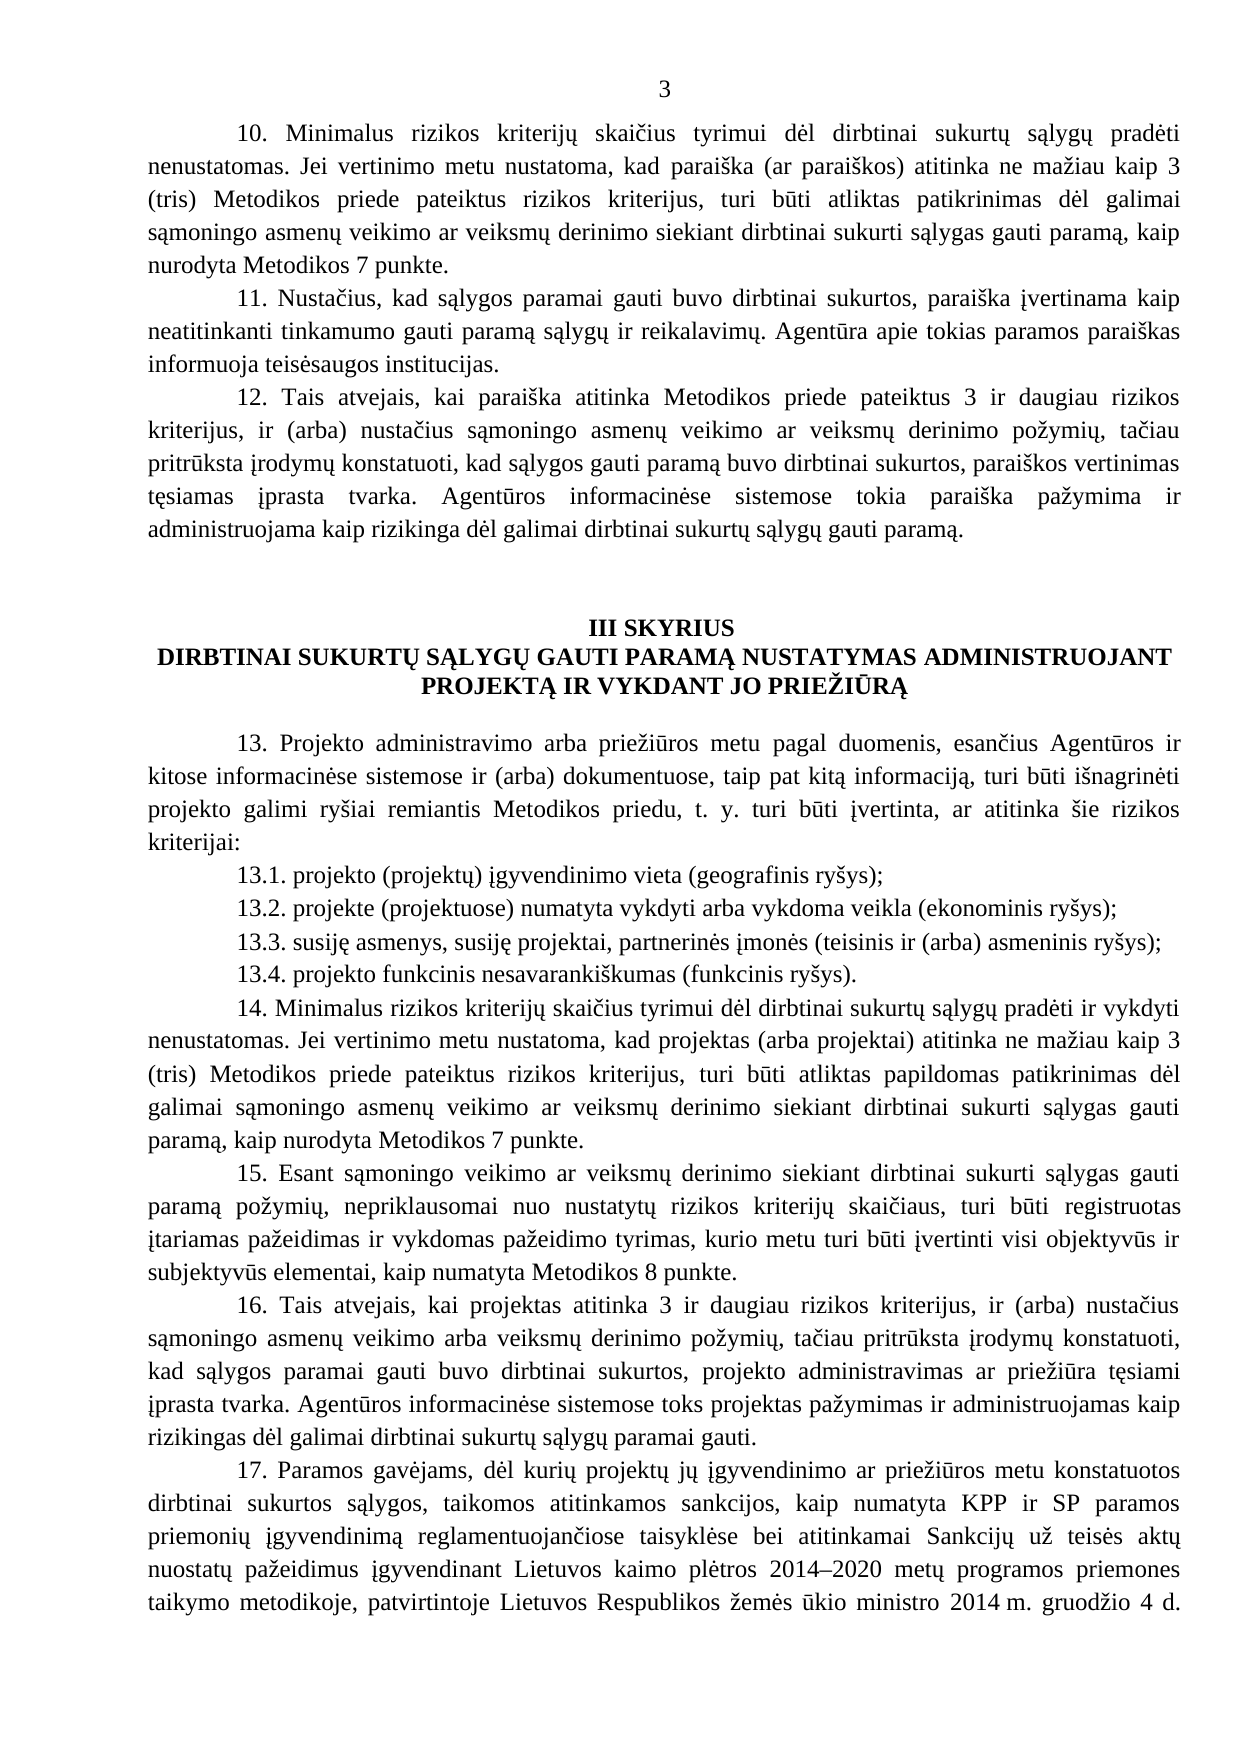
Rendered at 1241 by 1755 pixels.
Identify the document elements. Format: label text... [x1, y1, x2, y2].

text 13. Projekto administravimo arba priežiūros metu pagal duomenis, esančius Agentūros ir kitose informacinėse sistemose ir (arba) dokumentuose, taip pat kitą informaciją, turi būti išnagrinėti projekto galimi ryšiai remiantis Metodikos priedu, t. y. turi būti įvertinta, ar atitinka šie rizikos kriterijai: [148, 728, 1181, 856]
text 13.3. susiję asmenys, susiję projektai, partnerinės įmonės (teisinis ir (arba) asmeninis ryšys); [148, 927, 1181, 955]
text 15. Esant sąmoningo veikimo ar veiksmų derinimo siekiant dirbtinai sukurti sąlygas gauti paramą požymių, nepriklausomai nuo nustatytų rizikos kriterijų skaičiaus, turi būti registruotas įtariamas pažeidimas ir vykdomas pažeidimo tyrimas, kurio metu turi būti įvertinti visi objektyvūs ir subjektyvūs elementai, kaip numatyta Metodikos 8 punkte. [148, 1158, 1181, 1286]
text 12. Tais atvejais, kai paraiška atitinka Metodikos priede pateiktus 3 ir daugiau rizikos kriterijus, ir (arba) nustačius sąmoningo asmenų veikimo ar veiksmų derinimo požymių, tačiau pritrūksta įrodymų konstatuoti, kad sąlygos gauti paramą buvo dirbtinai sukurtos, paraiškos vertinimas tęsiamas įprasta tvarka. Agentūros informacinėse sistemose tokia paraiška pažymima ir administruojama kaip rizikinga dėl galimai dirbtinai sukurtų sąlygų gauti paramą. [148, 382, 1181, 543]
text 13.4. projekto funkcinis nesavarankiškumas (funkcinis ryšys). [148, 959, 1181, 988]
text 13.2. projekte (projektuose) numatyta vykdyti arba vykdoma veikla (ekonominis ryšys); [148, 893, 1181, 922]
text 17. Paramos gavėjams, dėl kurių projektų jų įgyvendinimo ar priežiūros metu konstatuotos dirbtinai sukurtos sąlygos, taikomos atitinkamos sankcijos, kaip numatyta KPP ir SP paramos priemonių įgyvendinimą reglamentuojančiose taisyklėse bei atitinkamai Sankcijų už teisės aktų nuostatų pažeidimus įgyvendinant Lietuvos kaimo plėtros 2014–2020 metų programos priemones taikymo metodikoje, patvirtintoje Lietuvos Respublikos žemės ūkio ministro 2014 m. gruodžio 4 d. [148, 1455, 1181, 1616]
text 16. Tais atvejais, kai projektas atitinka 3 ir daugiau rizikos kriterijus, ir (arba) nustačius sąmoningo asmenų veikimo arba veiksmų derinimo požymių, tačiau pritrūksta įrodymų konstatuoti, kad sąlygos paramai gauti buvo dirbtinai sukurtos, projekto administravimas ar priežiūra tęsiami įprasta tvarka. Agentūros informacinėse sistemose toks projektas pažymimas ir administruojamas kaip rizikingas dėl galimai dirbtinai sukurtų sąlygų paramai gauti. [148, 1290, 1181, 1451]
text 13.1. projekto (projektų) įgyvendinimo vieta (geografinis ryšys); [236, 861, 1181, 889]
text 10. Minimalus rizikos kriterijų skaičius tyrimui dėl dirbtinai sukurtų sąlygų pradėti nenustatomas. Jei vertinimo metu nustatoma, kad paraiška (ar paraiškos) atitinka ne mažiau kaip 3 (tris) Metodikos priede pateiktus rizikos kriterijus, turi būti atliktas patikrinimas dėl galimai sąmoningo asmenų veikimo ar veiksmų derinimo siekiant dirbtinai sukurti sąlygas gauti paramą, kaip nurodyta Metodikos 7 punkte. [148, 118, 1181, 279]
text DIRBTINAI SUKURTŲ SĄLYGŲ GAUTI PARAMĄ NUSTATYMAS ADMINISTRUOJANT PROJEKTĄ IR VYKDANT JO PRIEŽIŪRĄ [148, 642, 1181, 700]
text 14. Minimalus rizikos kriterijų skaičius tyrimui dėl dirbtinai sukurtų sąlygų pradėti ir vykdyti nenustatomas. Jei vertinimo metu nustatoma, kad projektas (arba projektai) atitinka ne mažiau kaip 3 (tris) Metodikos priede pateiktus rizikos kriterijus, turi būti atliktas papildomas patikrinimas dėl galimai sąmoningo asmenų veikimo ar veiksmų derinimo siekiant dirbtinai sukurti sąlygas gauti paramą, kaip nurodyta Metodikos 7 punkte. [148, 993, 1181, 1153]
text III SKYRIUS [148, 613, 1181, 642]
text 11. Nustačius, kad sąlygos paramai gauti buvo dirbtinai sukurtos, paraiška įvertinama kaip neatitinkanti tinkamumo gauti paramą sąlygų ir reikalavimų. Agentūra apie tokias paramos paraiškas informuoja teisėsaugos institucijas. [148, 283, 1181, 378]
